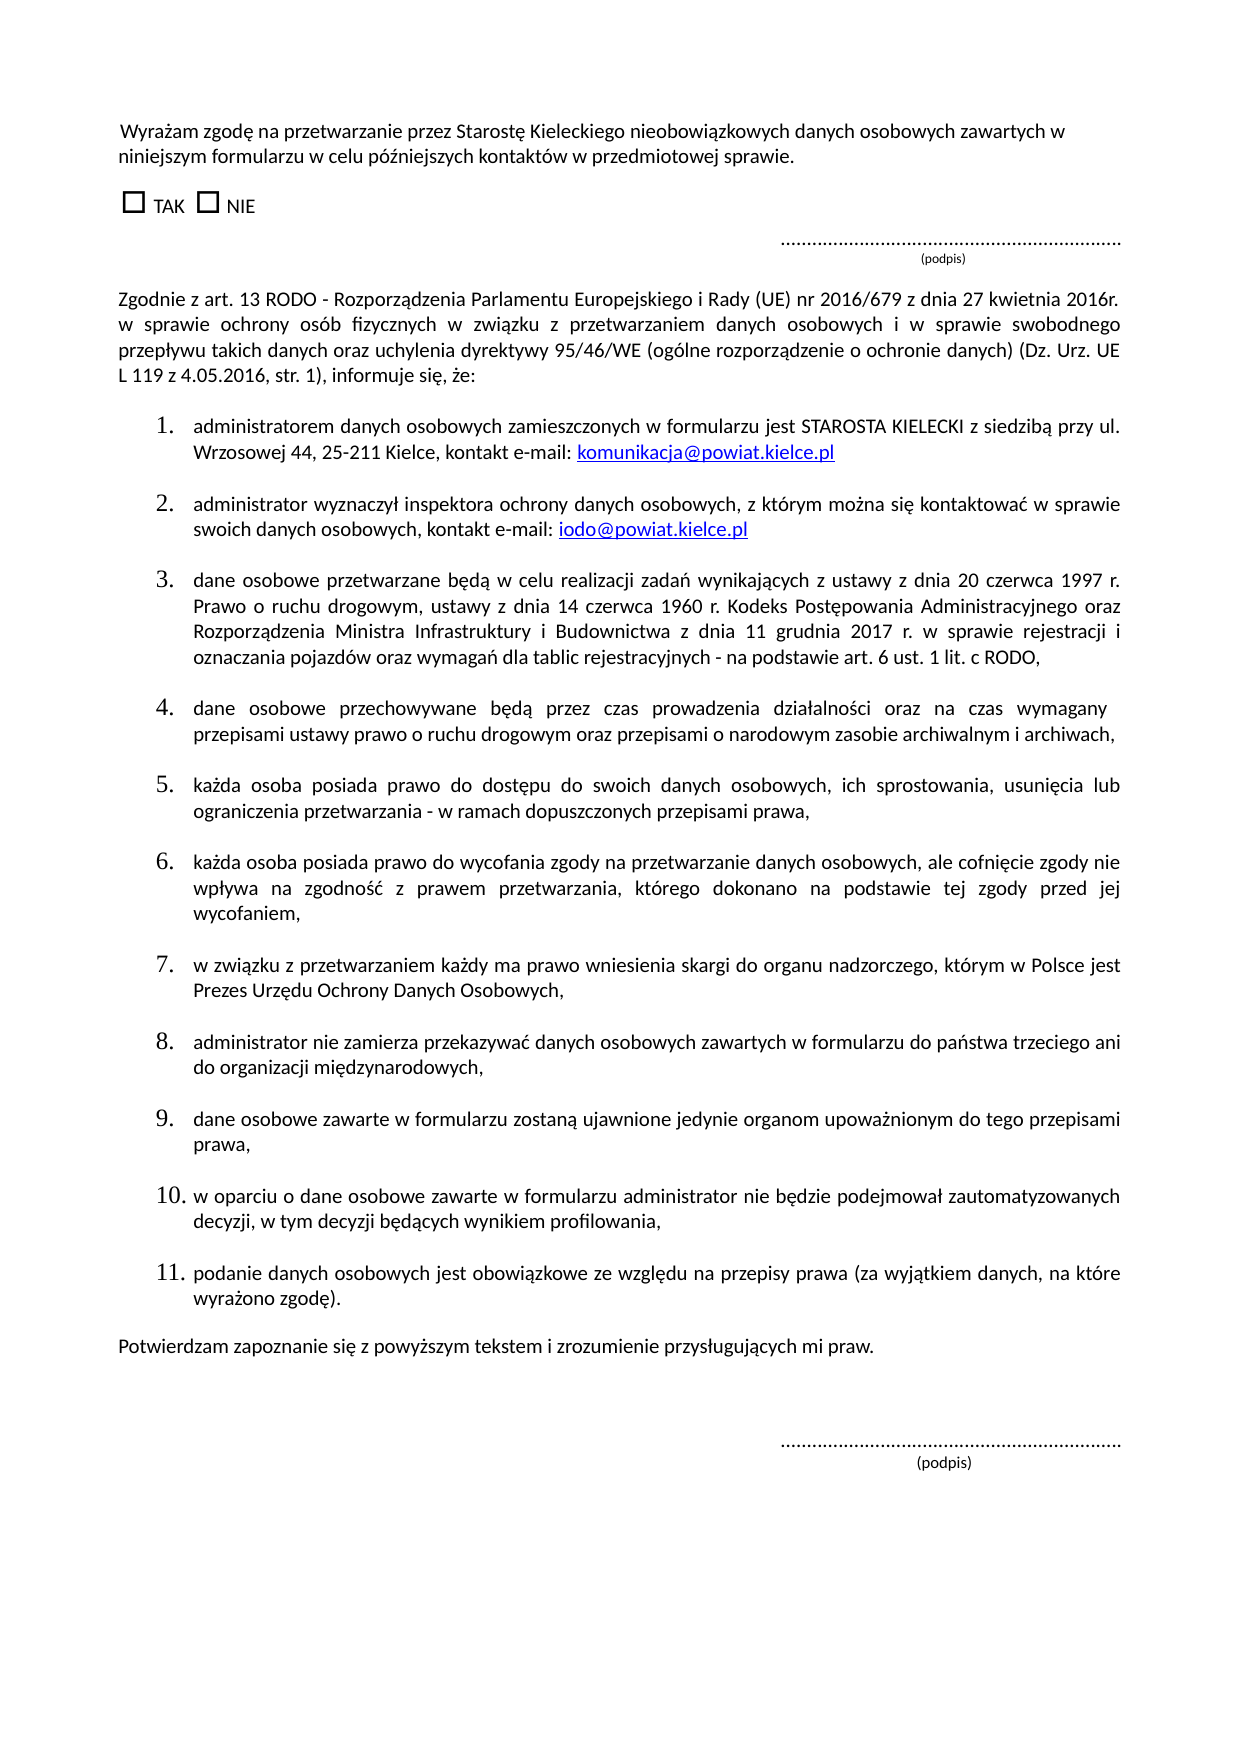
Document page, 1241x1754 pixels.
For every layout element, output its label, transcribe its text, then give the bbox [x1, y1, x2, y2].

list administrator nie zamierza przekazywać danych osobowych zawartych w formularzu do państwa trzeciego ani do organizacji międzynarodowych, [156, 1026, 1122, 1080]
text ................................................................. [118, 225, 1122, 250]
text (podpis) [118, 250, 1122, 276]
list w związku z przetwarzaniem każdy ma prawo wniesienia skargi do organu nadzorczego, którym w Polsce jest Prezes Urzędu Ochrony Danych Osobowych, [156, 949, 1122, 1003]
text Wyrażam zgodę na przetwarzanie przez Starostę Kieleckiego nieobowiązkowych danych osobowych zawartych w niniejszym formularzu w celu późniejszych kontaktów w przedmiotowej sprawie. [118, 118, 1122, 169]
text ................................................................. [118, 1427, 1122, 1452]
list administratorem danych osobowych zamieszczonych w formularzu jest STAROSTA KIELECKI z siedzibą przy ul. Wrzosowej 44, 25-211 Kielce, kontakt e-mail: komunikacja@powiat.kielce.pl [156, 411, 1122, 465]
text Potwierdzam zapoznanie się z powyższym tekstem i zrozumienie przysługujących mi praw. [118, 1334, 1122, 1359]
text Zgodnie z art. 13 RODO - Rozporządzenia Parlamentu Europejskiego i Rady (UE) nr 2016/679 z dnia 27 kwietnia 2016r. w sprawie ochrony osób fizycznych w związku z przetwarzaniem danych osobowych i w sprawie swobodnego przepływu takich danych oraz uchylenia dyrektywy 95/46/WE (ogólne rozporządzenie o ochronie danych) (Dz. Urz. UE L 119 z 4.05.2016, str. 1), informuje się, że: [118, 286, 1122, 388]
list administrator wyznaczył inspektora ochrony danych osobowych, z którym można się kontaktować w sprawie swoich danych osobowych, kontakt e-mail: iodo@powiat.kielce.pl [156, 488, 1122, 542]
list dane osobowe przechowywane będą przez czas prowadzenia działalności oraz na czas wymagany przepisami ustawy prawo o ruchu drogowym oraz przepisami o narodowym zasobie archiwalnym i archiwach, [156, 692, 1122, 747]
text □ TAK □ NIE [118, 169, 1122, 225]
list w oparciu o dane osobowe zawarte w formularzu administrator nie będzie podejmował zautomatyzowanych decyzji, w tym decyzji będących wynikiem profilowania, [156, 1180, 1122, 1234]
list podanie danych osobowych jest obowiązkowe ze względu na przepisy prawa (za wyjątkiem danych, na które wyrażono zgodę). [156, 1257, 1122, 1311]
list każda osoba posiada prawo do dostępu do swoich danych osobowych, ich sprostowania, usunięcia lub ograniczenia przetwarzania - w ramach dopuszczonych przepisami prawa, [156, 769, 1122, 823]
list dane osobowe przetwarzane będą w celu realizacji zadań wynikających z ustawy z dnia 20 czerwca 1997 r. Prawo o ruchu drogowym, ustawy z dnia 14 czerwca 1960 r. Kodeks Postępowania Administracyjnego oraz Rozporządzenia Ministra Infrastruktury i Budownictwa z dnia 11 grudnia 2017 r. w sprawie rejestracji i oznaczania pojazdów oraz wymagań dla tablic rejestracyjnych - na podstawie art. 6 ust. 1 lit. c RODO, [156, 564, 1122, 669]
text (podpis) [118, 1452, 1122, 1483]
list każda osoba posiada prawo do wycofania zgody na przetwarzanie danych osobowych, ale cofnięcie zgody nie wpływa na zgodność z prawem przetwarzania, którego dokonano na podstawie tej zgody przed jej wycofaniem, [156, 846, 1122, 926]
list dane osobowe zawarte w formularzu zostaną ujawnione jedynie organom upoważnionym do tego przepisami prawa, [156, 1103, 1122, 1157]
